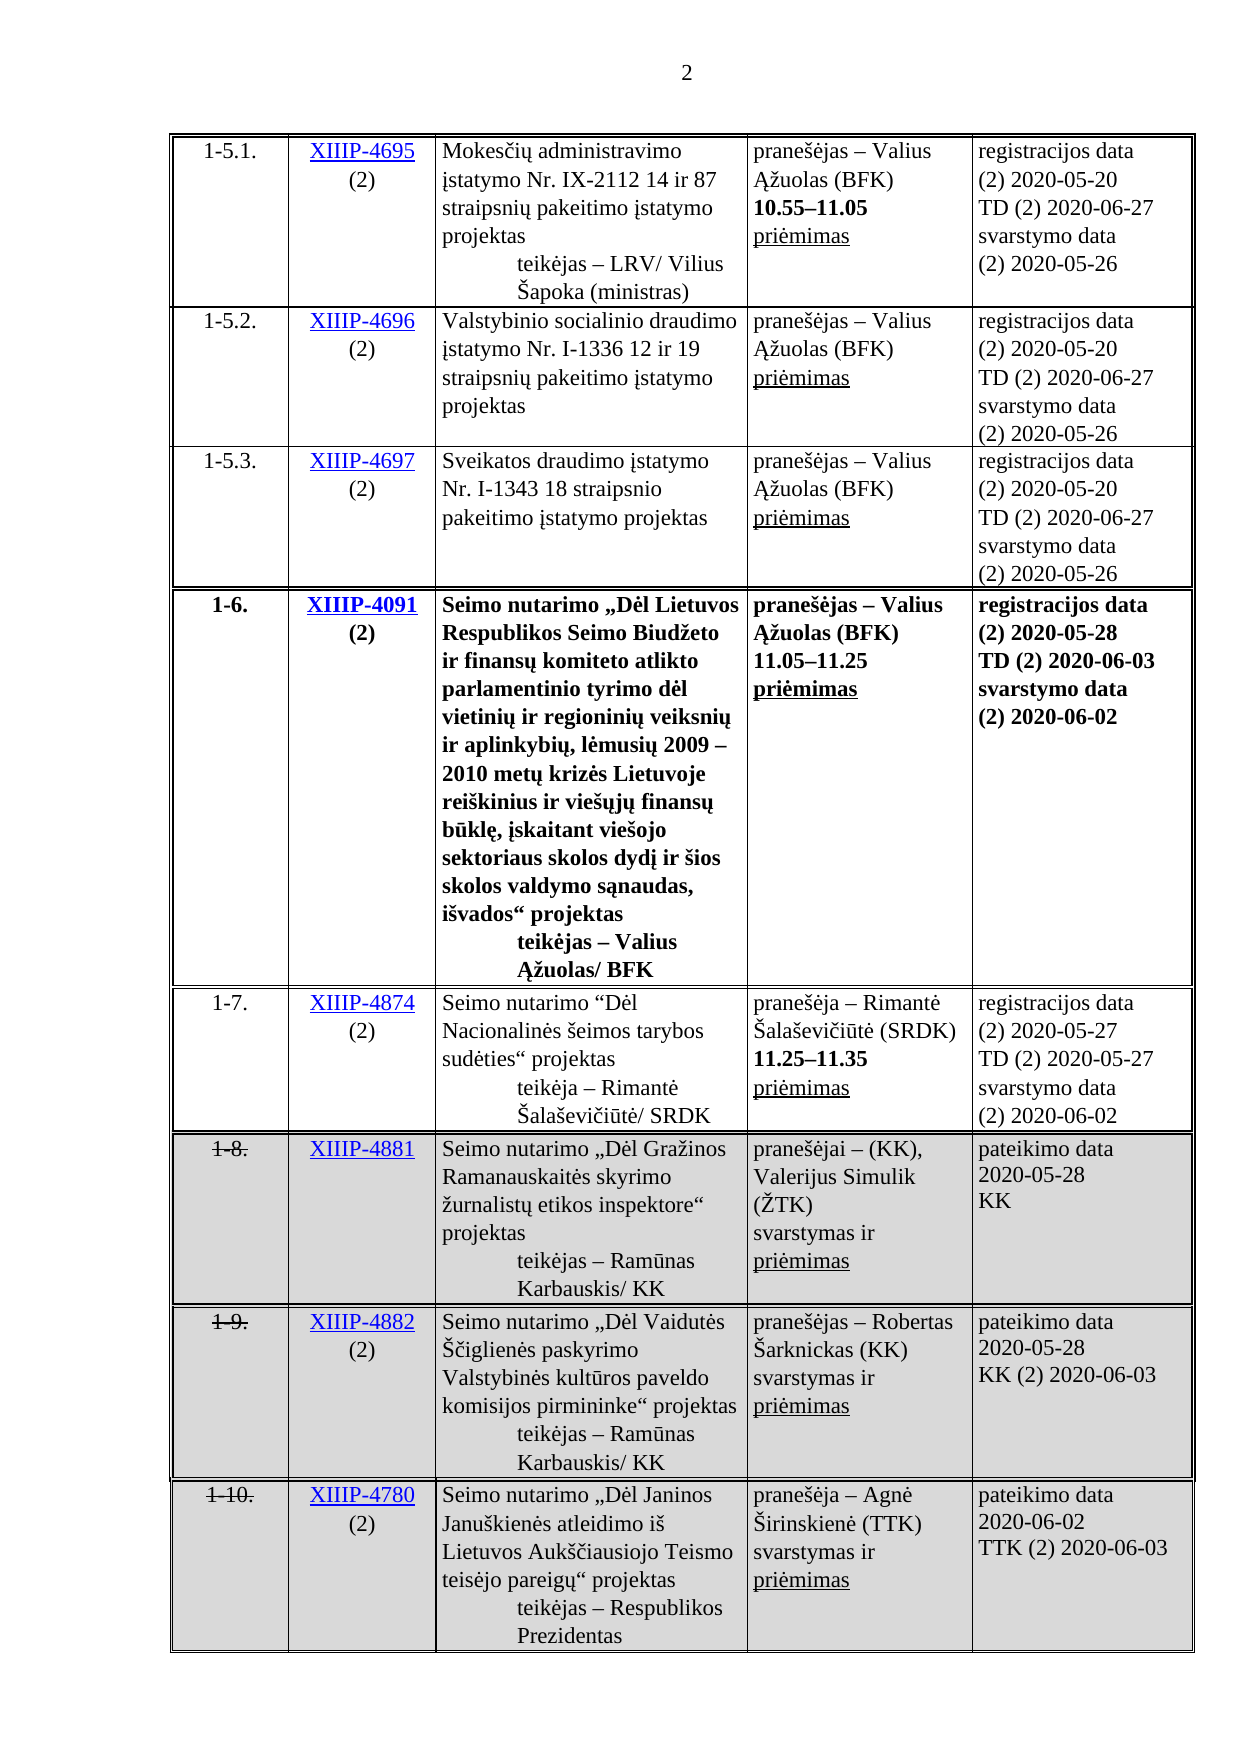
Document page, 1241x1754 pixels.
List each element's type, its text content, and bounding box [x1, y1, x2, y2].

table_cell pranešėjas – Valius Ąžuolas (BFK) 11.05–11.25 priėmimas [748, 591, 972, 984]
table_cell pranešėjas – Valius Ąžuolas (BFK) priėmimas [748, 308, 972, 446]
table_cell pateikimo data 2020-05-28 KK [973, 1135, 1191, 1303]
table_cell Valstybinio socialinio draudimo įstatymo Nr. I-1336 12 ir 19 straipsnių pakeitimo įstatymo projektas [436, 308, 747, 446]
table_cell 1-5.2. [174, 308, 288, 446]
table_cell 1-9. [174, 1308, 288, 1477]
table_cell [1196, 133, 1236, 306]
table_cell registracijos data (2) 2020-05-20 TD (2) 2020-06-27 svarstymo data (2) 2020-05-26 [973, 308, 1191, 446]
table_cell pranešėjas – Valius Ąžuolas (BFK) priėmimas [748, 447, 972, 586]
table_cell pranešėja – Rimantė Šalaševičiūtė (SRDK) 11.25–11.35 priėmimas [748, 989, 972, 1130]
table_cell pranešėjai – (KK), Valerijus Simulik (ŽTK) svarstymas ir priėmimas [748, 1135, 972, 1303]
table_cell pateikimo data 2020-06-02 TTK (2) 2020-06-03 [973, 1482, 1192, 1650]
table_cell XIIIP-4874 (2) [289, 989, 435, 1130]
table_cell XIIIP-4882 (2) [289, 1308, 435, 1477]
table_cell pranešėjas – Robertas Šarknickas (KK) svarstymas ir priėmimas [748, 1308, 972, 1477]
table_cell registracijos data (2) 2020-05-28 TD (2) 2020-06-03 svarstymo data (2) 2020-06-02 [973, 591, 1191, 984]
table_cell Seimo nutarimo „Dėl Gražinos Ramanauskaitės skyrimo žurnalistų etikos inspektore“ projektas teikėjas – Ramūnas Karbauskis/ KK [436, 1135, 747, 1303]
table_cell Seimo nutarimo „Dėl Janinos Januškienės atleidimo iš Lietuvos Aukščiausiojo Teismo teisėjo pareigų“ projektas teikėjas – Respublikos Prezidentas [437, 1482, 747, 1650]
table_cell XIIIP-4881 [289, 1135, 435, 1303]
table_cell Sveikatos draudimo įstatymo Nr. I-1343 18 straipsnio pakeitimo įstatymo projektas [436, 447, 747, 586]
table_cell 1-7. [174, 989, 288, 1130]
table_cell Mokesčių administravimo įstatymo Nr. IX-2112 14 ir 87 straipsnių pakeitimo įstatymo projektas teikėjas – LRV/ Vilius Šapoka (ministras) [436, 138, 747, 306]
table_cell pateikimo data 2020-05-28 KK (2) 2020-06-03 [973, 1308, 1191, 1477]
table_cell [1196, 306, 1236, 446]
table_cell 1-8. [174, 1135, 288, 1303]
table_cell registracijos data (2) 2020-05-27 TD (2) 2020-05-27 svarstymo data (2) 2020-06-02 [973, 989, 1191, 1130]
table_cell registracijos data (2) 2020-05-20 TD (2) 2020-06-27 svarstymo data (2) 2020-05-26 [973, 447, 1191, 586]
table_cell [1196, 1303, 1236, 1477]
table_cell [1196, 985, 1236, 1130]
table_cell pranešėja – Agnė Širinskienė (TTK) svarstymas ir priėmimas [748, 1482, 972, 1650]
table_cell XIIIP-4695 (2) [289, 138, 435, 306]
table_cell pranešėjas – Valius Ąžuolas (BFK) 10.55–11.05 priėmimas [748, 138, 972, 306]
table_cell XIIIP-4697 (2) [289, 447, 435, 586]
table_cell registracijos data (2) 2020-05-20 TD (2) 2020-06-27 svarstymo data (2) 2020-05-26 [973, 138, 1191, 306]
table_cell 1-10. [173, 1482, 288, 1650]
table_cell XIIIP-4091 (2) [289, 591, 435, 984]
table_cell XIIIP-4780 (2) [289, 1482, 435, 1650]
table_cell Seimo nutarimo „Dėl Vaidutės Ščiglienės paskyrimo Valstybinės kultūros paveldo komisijos pirmininke“ projektas teikėjas – Ramūnas Karbauskis/ KK [436, 1308, 747, 1477]
table_cell [1196, 1130, 1236, 1303]
table_cell [1196, 446, 1236, 586]
table_cell 1-5.1. [174, 138, 288, 306]
table_cell 1-6. [174, 591, 288, 984]
table_cell 1-5.3. [174, 447, 288, 586]
table_cell [1196, 586, 1236, 984]
table_cell Seimo nutarimo „Dėl Lietuvos Respublikos Seimo Biudžeto ir finansų komiteto atlikto parlamentinio tyrimo dėl vietinių ir regioninių veiksnių ir aplinkybių, lėmusių 2009 – 2010 metų krizės Lietuvoje reiškinius ir viešųjų finansų būklę, įskaitant viešojo sektoriaus skolos dydį ir šios skolos valdymo sąnaudas, išvados“ projektas teikėjas – Valius Ąžuolas/ BFK [436, 591, 747, 984]
table_cell [1195, 1477, 1236, 1650]
table_cell XIIIP-4696 (2) [289, 308, 435, 446]
table_cell Seimo nutarimo “Dėl Nacionalinės šeimos tarybos sudėties“ projektas teikėja – Rimantė Šalaševičiūtė/ SRDK [436, 989, 747, 1130]
